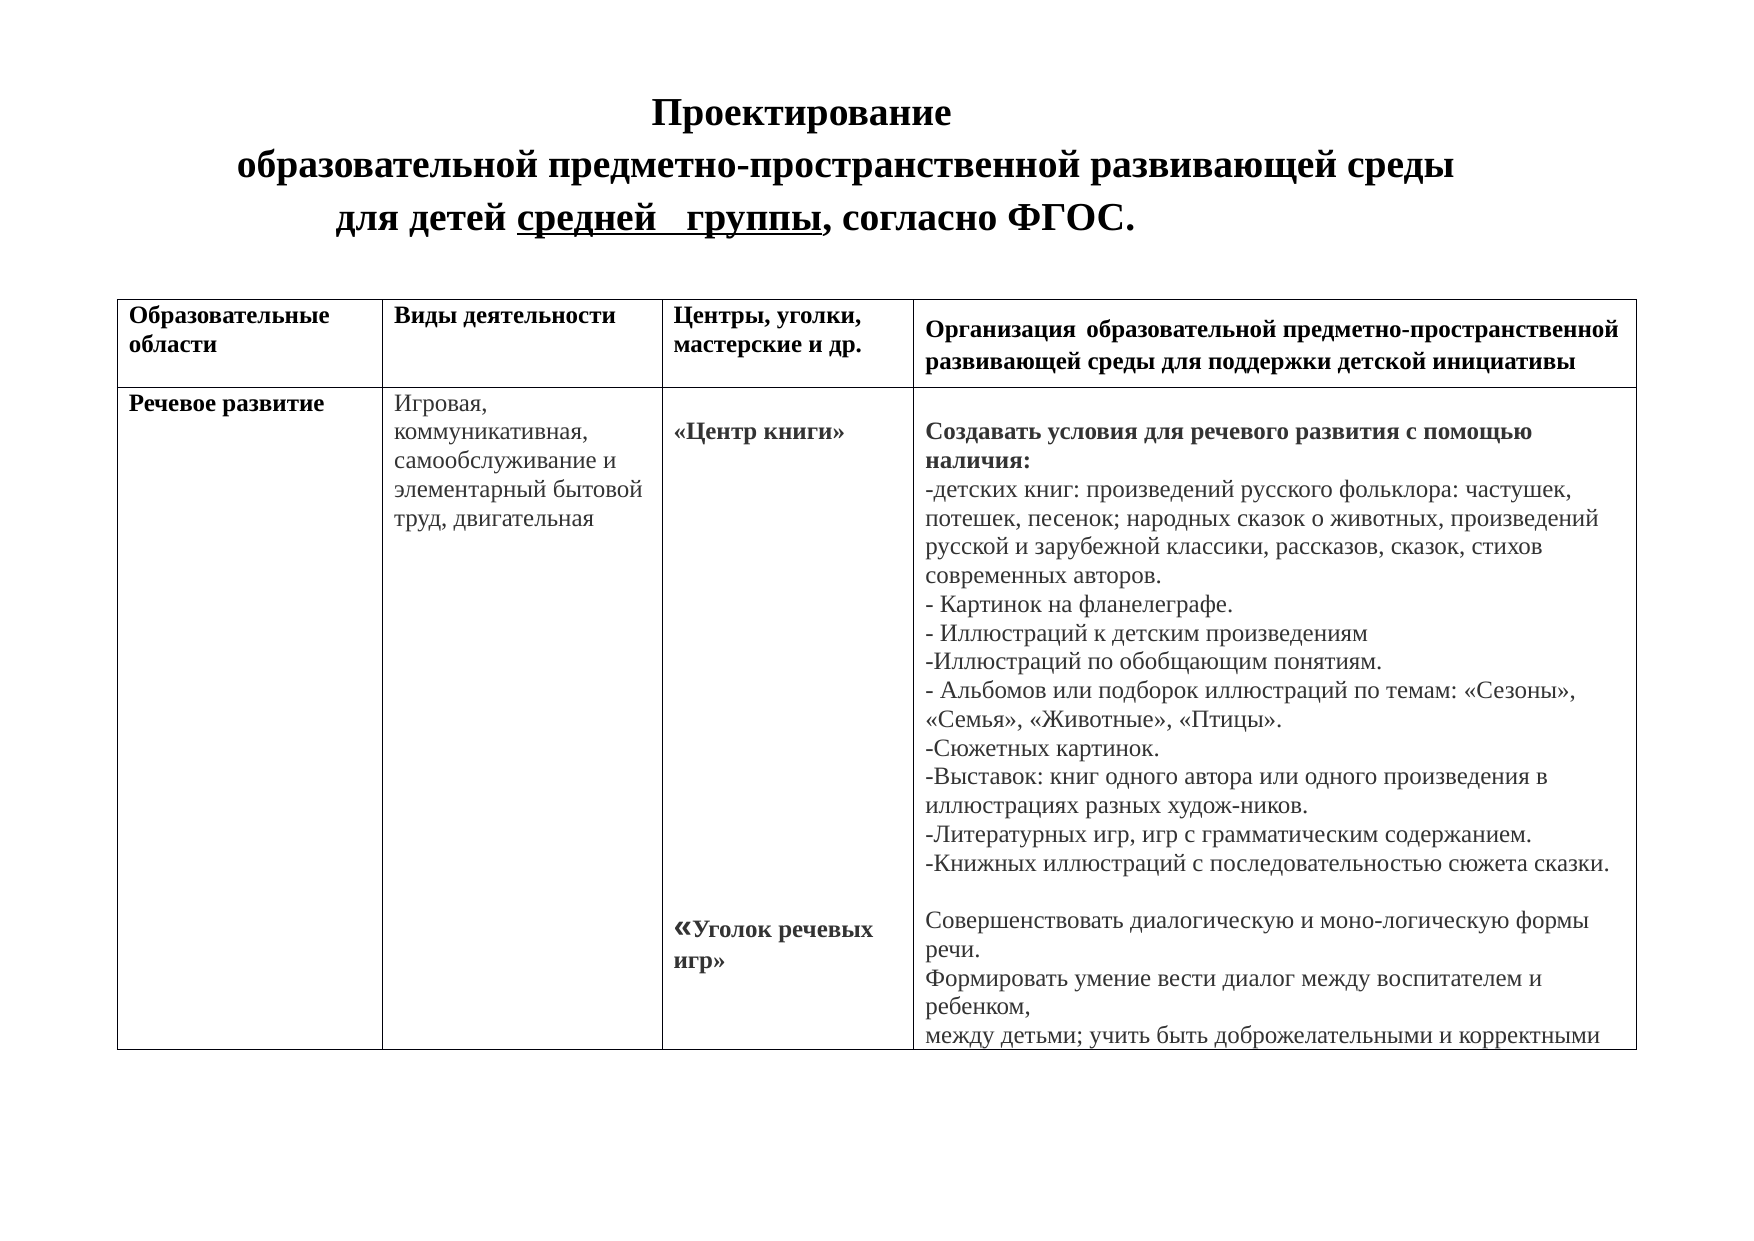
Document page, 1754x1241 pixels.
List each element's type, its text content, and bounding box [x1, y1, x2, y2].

text Проектирование [118, 88, 1636, 134]
table_header Образовательные области [118, 300, 382, 387]
table_cell Речевое развитие [118, 388, 382, 1049]
table_header Организация образовательной предметно-пространственной развивающей среды для поддержки детской инициативы [914, 300, 1636, 387]
table_header Центры, уголки, мастерские и др. [663, 300, 913, 387]
table_cell «Центр книги» «Уголок речевых игр» [663, 388, 913, 1049]
table_cell Создавать условия для речевого развития с помощью наличия: -детских книг: произведений русского фольклора: частушек, потешек, песенок; народных сказок о животных, произведений русской и зарубежной классики, рассказов, сказок, стихов современных авторов. - Картинок на фланелеграфе. - Иллюстраций к детским произведениям -Иллюстраций по обобщающим понятиям. - Альбомов или подборок иллюстраций по темам: «Сезоны», «Семья», «Животные», «Птицы». -Сюжетных картинок. -Выставок: книг одного автора или одного произведения в иллюстрациях разных худож-ников. -Литературных игр, игр с грамматическим содержанием. -Книжных иллюстраций с последовательностью сюжета сказки. Совершенствовать диалогическую и моно-логическую формы речи. Формировать умение вести диалог между воспитателем и ребенком, между детьми; учить быть доброжелательными и корректными [914, 388, 1636, 1049]
table_header Виды деятельности [383, 300, 662, 387]
table_cell Игровая, коммуникативная, самообслуживание и элементарный бытовой труд, двигательная [383, 388, 662, 1049]
text для детей средней группы, согласно ФГОС. [118, 193, 1636, 239]
text образовательной предметно-пространственной развивающей среды [118, 141, 1636, 186]
